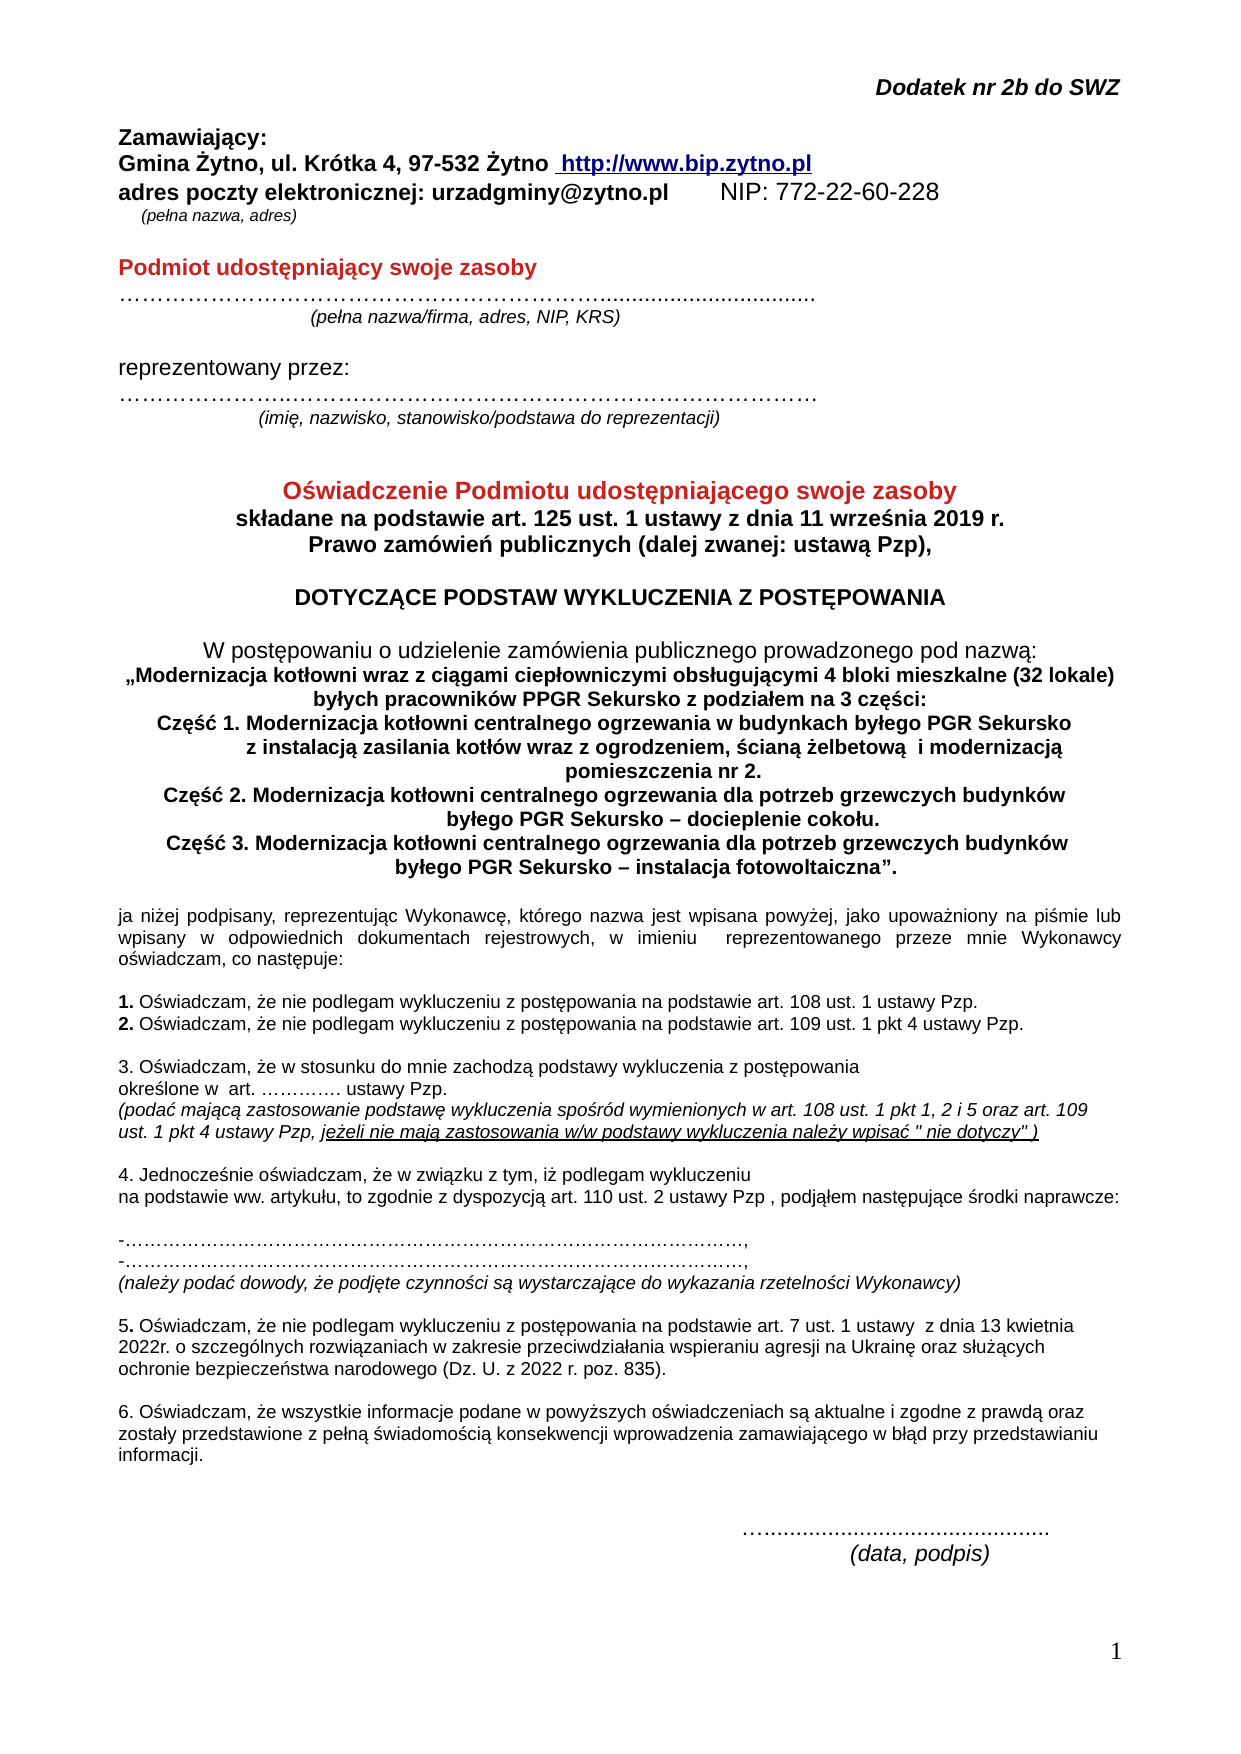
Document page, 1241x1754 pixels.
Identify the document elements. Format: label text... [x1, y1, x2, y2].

list 5. Oświadczam, że nie podlegam wykluczeniu z postępowania na podstawie art. 7 ust. 1 ustawy z dnia 13 kwietnia 2022r. o szczególnych rozwiązaniach w zakresie przeciwdziałania wspieraniu agresji na Ukrainę oraz służących ochronie bezpieczeństwa narodowego (Dz. U. z 2022 r. poz. 835). [118, 1315, 1122, 1379]
list -………………………………………………………………………………………, -………………………………………………………………………………………, [118, 1228, 1122, 1272]
list 3. Oświadczam, że w stosunku do mnie zachodzą podstawy wykluczenia z postępowania [118, 1056, 1122, 1078]
text Zamawiający: [118, 124, 1122, 150]
text składane na podstawie art. 125 ust. 1 ustawy z dnia 11 września 2019 r. [118, 505, 1122, 531]
text z instalacją zasilania kotłów wraz z ogrodzeniem, ścianą żelbetową i modernizacją [118, 735, 1122, 759]
list 4. Jednocześnie oświadczam, że w związku z tym, iż podlegam wykluczeniu na podstawie ww. artykułu, to zgodnie z dyspozycją art. 110 ust. 2 ustawy Pzp , podjąłem następujące środki naprawcze: [118, 1164, 1122, 1207]
text DOTYCZĄCE PODSTAW WYKLUCZENIA Z POSTĘPOWANIA [118, 584, 1122, 610]
text byłego PGR Sekursko – instalacja fotowoltaiczna”. [118, 855, 1122, 879]
text …............................................. [118, 1514, 1122, 1540]
text Część 1. Modernizacja kotłowni centralnego ogrzewania w budynkach byłego PGR Sekursko [118, 711, 1122, 735]
text Gmina Żytno, ul. Krótka 4, 97-532 Żytno http://www.bip.zytno.pl [118, 150, 1122, 177]
text (data, podpis) [118, 1540, 1122, 1566]
text (imię, nazwisko, stanowisko/podstawa do reprezentacji) [118, 407, 1122, 428]
list określone w art. …………. ustawy Pzp. [118, 1078, 1122, 1099]
text Część 2. Modernizacja kotłowni centralnego ogrzewania dla potrzeb grzewczych budynków [118, 783, 1122, 807]
text pomieszczenia nr 2. [118, 759, 1122, 783]
text adres poczty elektronicznej: urzadgminy@zytno.pl NIP: 772-22-60-228 [118, 177, 1122, 206]
text (pełna nazwa/firma, adres, NIP, KRS) [118, 306, 1122, 328]
text Oświadczenie Podmiotu udostępniającego swoje zasoby [118, 476, 1122, 505]
list 2. Oświadczam, że nie podlegam wykluczeniu z postępowania na podstawie art. 109 ust. 1 pkt 4 ustawy Pzp. [118, 1013, 1122, 1034]
text …………………..…………………………………………………………… [118, 380, 1122, 407]
text W postępowaniu o udzielenie zamówienia publicznego prowadzonego pod nazwą: „Modernizacja kotłowni wraz z ciągami ciepłowniczymi obsługującymi 4 bloki mieszkalne (32 lokale) byłych pracowników PPGR Sekursko z podziałem na 3 części: [118, 637, 1122, 711]
text byłego PGR Sekursko – docieplenie cokołu. [118, 807, 1122, 831]
list 1. Oświadczam, że nie podlegam wykluczeniu z postępowania na podstawie art. 108 ust. 1 ustawy Pzp. [118, 991, 1122, 1013]
text (pełna nazwa, adres) [118, 206, 1122, 225]
text reprezentowany przez: [118, 354, 1122, 380]
list ja niżej podpisany, reprezentując Wykonawcę, którego nazwa jest wpisana powyżej, jako upoważniony na piśmie lub wpisany w odpowiednich dokumentach rejestrowych, w imieniu reprezentowanego przeze mnie Wykonawcy oświadczam, co następuje: [118, 905, 1122, 970]
text Część 3. Modernizacja kotłowni centralnego ogrzewania dla potrzeb grzewczych budynków [118, 831, 1122, 855]
text Dodatek nr 2b do SWZ [118, 74, 1122, 100]
text ……………………………………………………….................................. [118, 280, 1122, 306]
text Podmiot udostępniający swoje zasoby [118, 253, 1122, 280]
list 6. Oświadczam, że wszystkie informacje podane w powyższych oświadczeniach są aktualne i zgodne z prawdą oraz zostały przedstawione z pełną świadomością konsekwencji wprowadzenia zamawiającego w błąd przy przedstawianiu informacji. [118, 1401, 1122, 1466]
list (należy podać dowody, że podjęte czynności są wystarczające do wykazania rzetelności Wykonawcy) [118, 1272, 1122, 1293]
list (podać mającą zastosowanie podstawę wykluczenia spośród wymienionych w art. 108 ust. 1 pkt 1, 2 i 5 oraz art. 109 ust. 1 pkt 4 ustawy Pzp, jeżeli nie mają zastosowania w/w podstawy wykluczenia należy wpisać " nie dotyczy" ) [118, 1099, 1122, 1142]
text Prawo zamówień publicznych (dalej zwanej: ustawą Pzp), [118, 531, 1122, 558]
